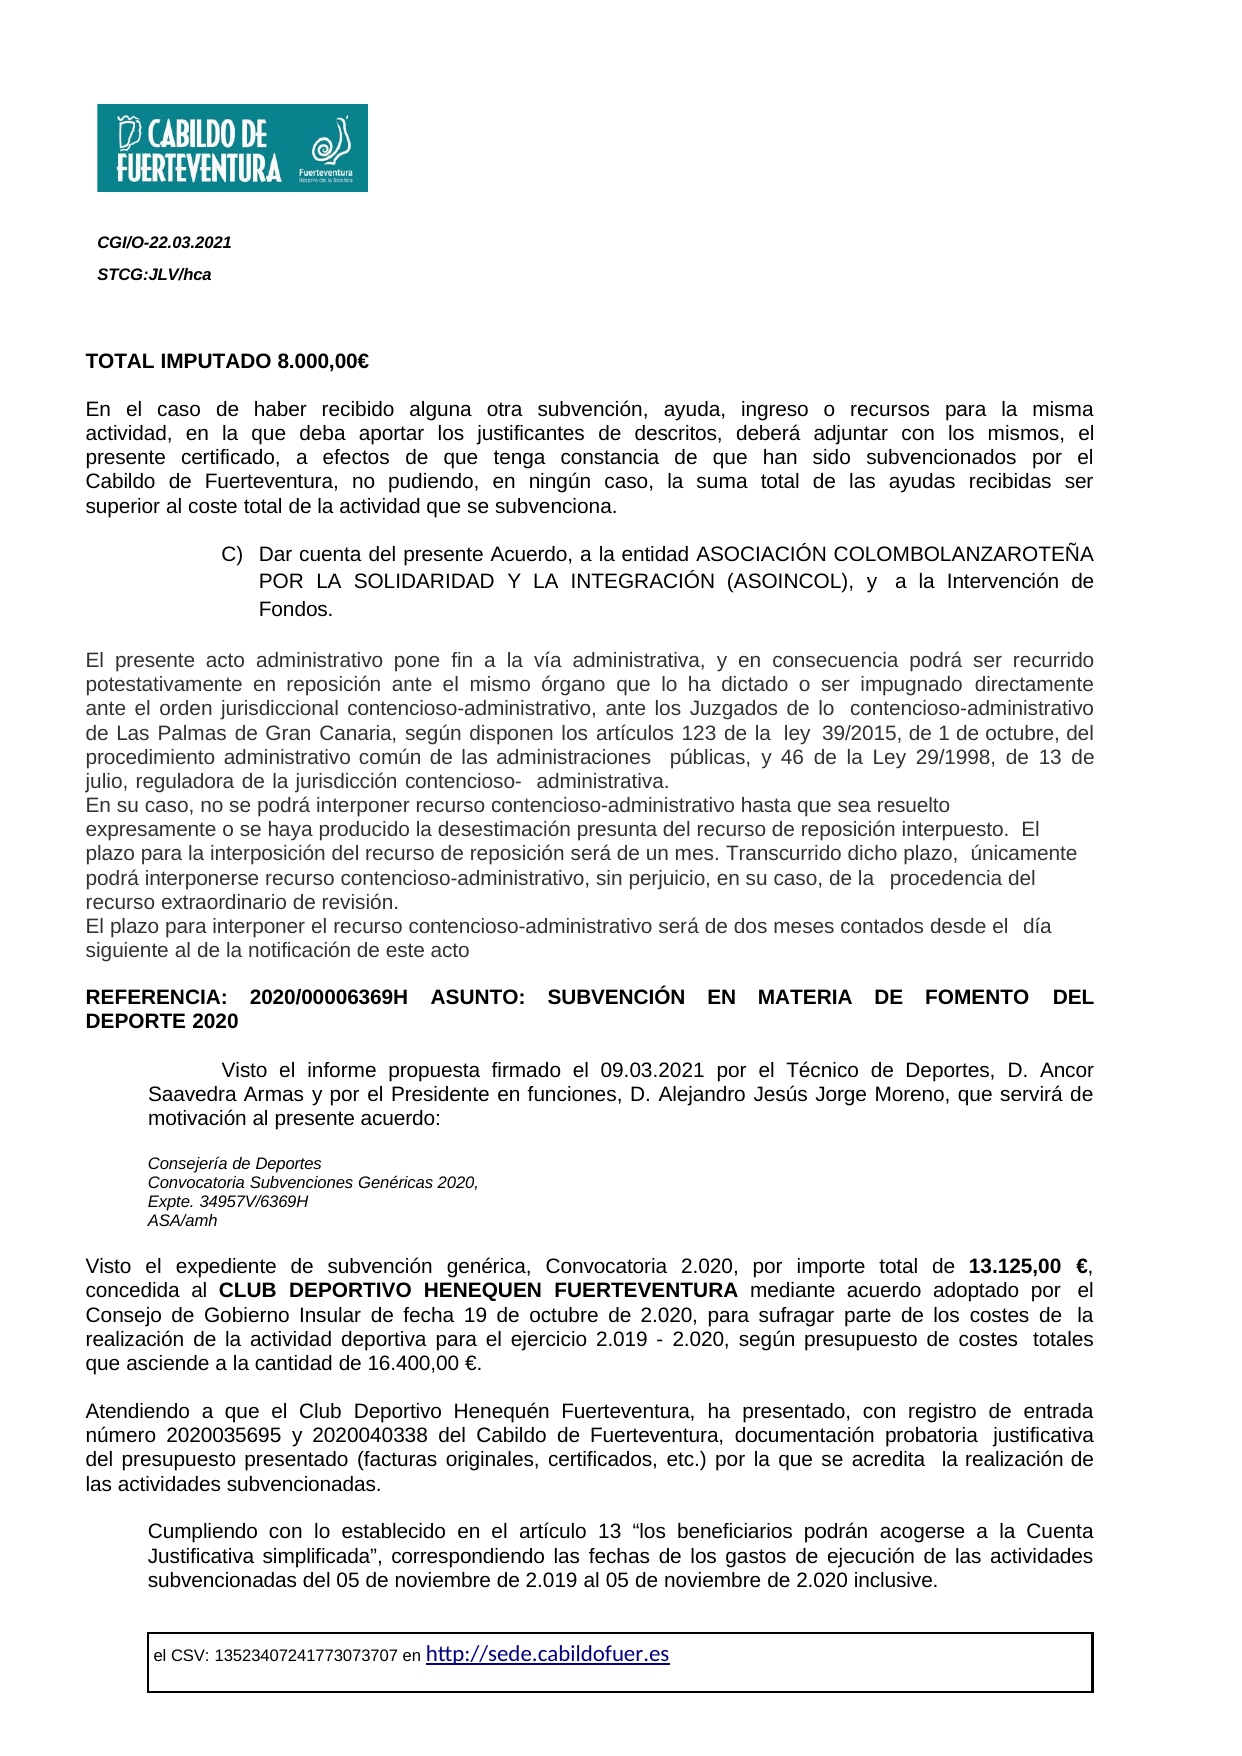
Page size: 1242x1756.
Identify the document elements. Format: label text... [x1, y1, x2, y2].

text Cumpliendo con lo establecido en el artículo 13 “los beneficiarios podrán acogerse a la Cuenta Justificativa simplificada”, correspondiendo las fechas de los gastos de ejecución de las actividades subvencionadas del 05 de noviembre de 2.019 al 05 de noviembre de 2.020 inclusive. [148, 1519, 1094, 1592]
text ASA/amh [148, 1211, 1106, 1230]
subtitle TOTAL IMPUTADO 8.000,00€ [85, 349, 1106, 373]
text El presente acto administrativo pone fin a la vía administrativa, y en consecuencia podrá ser recurrido potestativamente en reposición ante el mismo órgano que lo ha dictado o ser impugnado directamente ante el orden jurisdiccional contencioso-administrativo, ante los Juzgados de lo contencioso-administrativo de Las Palmas de Gran Canaria, según disponen los artículos 123 de la ley 39/2015, de 1 de octubre, del procedimiento administrativo común de las administraciones públicas, y 46 de la Ley 29/1998, de 13 de julio, reguladora de la jurisdicción contencioso- administrativa. [85, 648, 1094, 793]
text Atendiendo a que el Club Deportivo Henequén Fuerteventura, ha presentado, con registro de entrada número 2020035695 y 2020040338 del Cabildo de Fuerteventura, documentación probatoria justificativa del presupuesto presentado (facturas originales, certificados, etc.) por la que se acredita la realización de las actividades subvencionadas. [85, 1399, 1094, 1495]
list Dar cuenta del presente Acuerdo, a la entidad ASOCIACIÓN COLOMBOLANZAROTEÑA POR LA SOLIDARIDAD Y LA INTEGRACIÓN (ASOINCOL), y a la Intervención de Fondos. [221, 542, 1095, 621]
text Visto el informe propuesta firmado el 09.03.2021 por el Técnico de Deportes, D. Ancor Saavedra Armas y por el Presidente en funciones, D. Alejandro Jesús Jorge Moreno, que servirá de motivación al presente acuerdo: [148, 1058, 1094, 1130]
text En el caso de haber recibido alguna otra subvención, ayuda, ingreso o recursos para la misma actividad, en la que deba aportar los justificantes de descritos, deberá adjuntar con los mismos, el presente certificado, a efectos de que tenga constancia de que han sido subvencionados por el Cabildo de Fuerteventura, no pudiendo, en ningún caso, la suma total de las ayudas recibidas ser superior al coste total de la actividad que se subvenciona. [85, 397, 1094, 517]
text Visto el expediente de subvención genérica, Convocatoria 2.020, por importe total de 13.125,00 €, concedida al CLUB DEPORTIVO HENEQUEN FUERTEVENTURA mediante acuerdo adoptado por el Consejo de Gobierno Insular de fecha 19 de octubre de 2.020, para sufragar parte de los costes de la realización de la actividad deportiva para el ejercicio 2.019 - 2.020, según presupuesto de costes totales que asciende a la cantidad de 16.400,00 €. [85, 1254, 1094, 1375]
text El plazo para interponer el recurso contencioso-administrativo será de dos meses contados desde el día siguiente al de la notificación de este acto [85, 913, 1086, 962]
text Consejería de Deportes [148, 1154, 1106, 1173]
subtitle REFERENCIA: 2020/00006369H ASUNTO: SUBVENCIÓN EN MATERIA DE FOMENTO DEL DEPORTE 2020 [85, 985, 1094, 1033]
text Convocatoria Subvenciones Genéricas 2020, Expte. 34957V/6369H [148, 1173, 524, 1211]
text En su caso, no se podrá interponer recurso contencioso-administrativo hasta que sea resuelto expresamente o se haya producido la desestimación presunta del recurso de reposición interpuesto. El plazo para la interposición del recurso de reposición será de un mes. Transcurrido dicho plazo, únicamente podrá interponerse recurso contencioso-administrativo, sin perjuicio, en su caso, de la procedencia del recurso extraordinario de revisión. [85, 793, 1078, 913]
